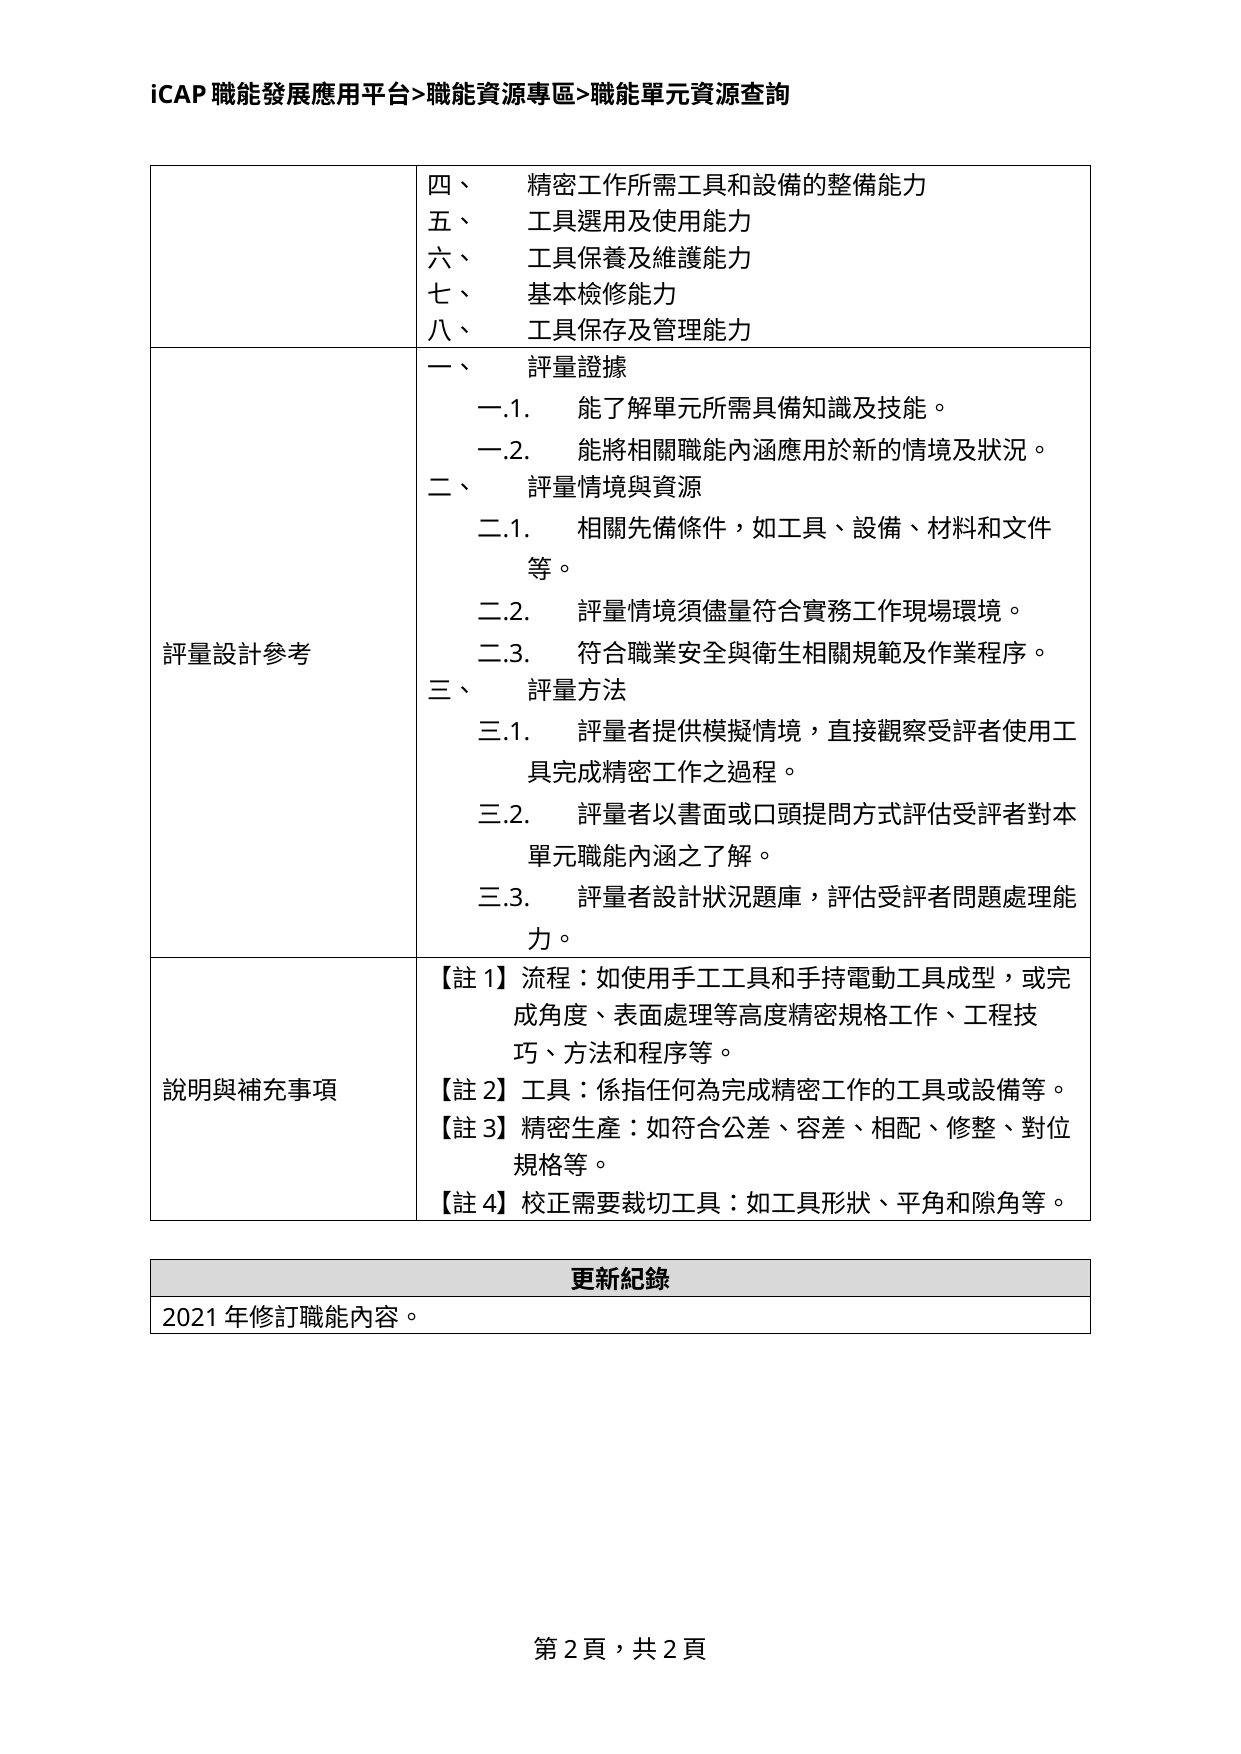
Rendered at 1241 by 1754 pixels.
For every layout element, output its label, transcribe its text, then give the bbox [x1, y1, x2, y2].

table_cell 評量證據 能了解單元所需具備知識及技能。 能將相關職能內涵應用於新的情境及狀況。 評量情境與資源 相關先備條件，如工具、設備、材料和文件等。 評量情境須儘量符合實務工作現場環境。 符合職業安全與衛生相關規範及作業程序。 評量方法 評量者提供模擬情境，直接觀察受評者使用工具完成精密工作之過程。 評量者以書面或口頭提問方式評估受評者對本單元職能內涵之了解。 評量者設計狀況題庫，評估受評者問題處理能力。 [417, 348, 1090, 957]
table_header 更新紀錄 [151, 1260, 1090, 1296]
table_cell [151, 166, 416, 347]
table_cell 2021年修訂職能內容。 [151, 1297, 1090, 1333]
table_cell 【註1】流程：如使用手工工具和手持電動工具成型，或完成角度、表面處理等高度精密規格工作、工程技巧、方法和程序等。 【註2】工具：係指任何為完成精密工作的工具或設備等。 【註3】精密生產：如符合公差、容差、相配、修整、對位規格等。 【註4】校正需要裁切工具：如工具形狀、平角和隙角等。 [417, 958, 1090, 1220]
table_cell 說明與補充事項 [151, 958, 416, 1220]
table_cell 溝通協調能力 職業安全衛生風險管控能力 安全工作環境準備能力 精密工作所需工具和設備的整備能力 工具選用及使用能力 工具保養及維護能力 基本檢修能力 工具保存及管理能力 [417, 166, 1090, 347]
table_cell 評量設計參考 [151, 348, 416, 957]
